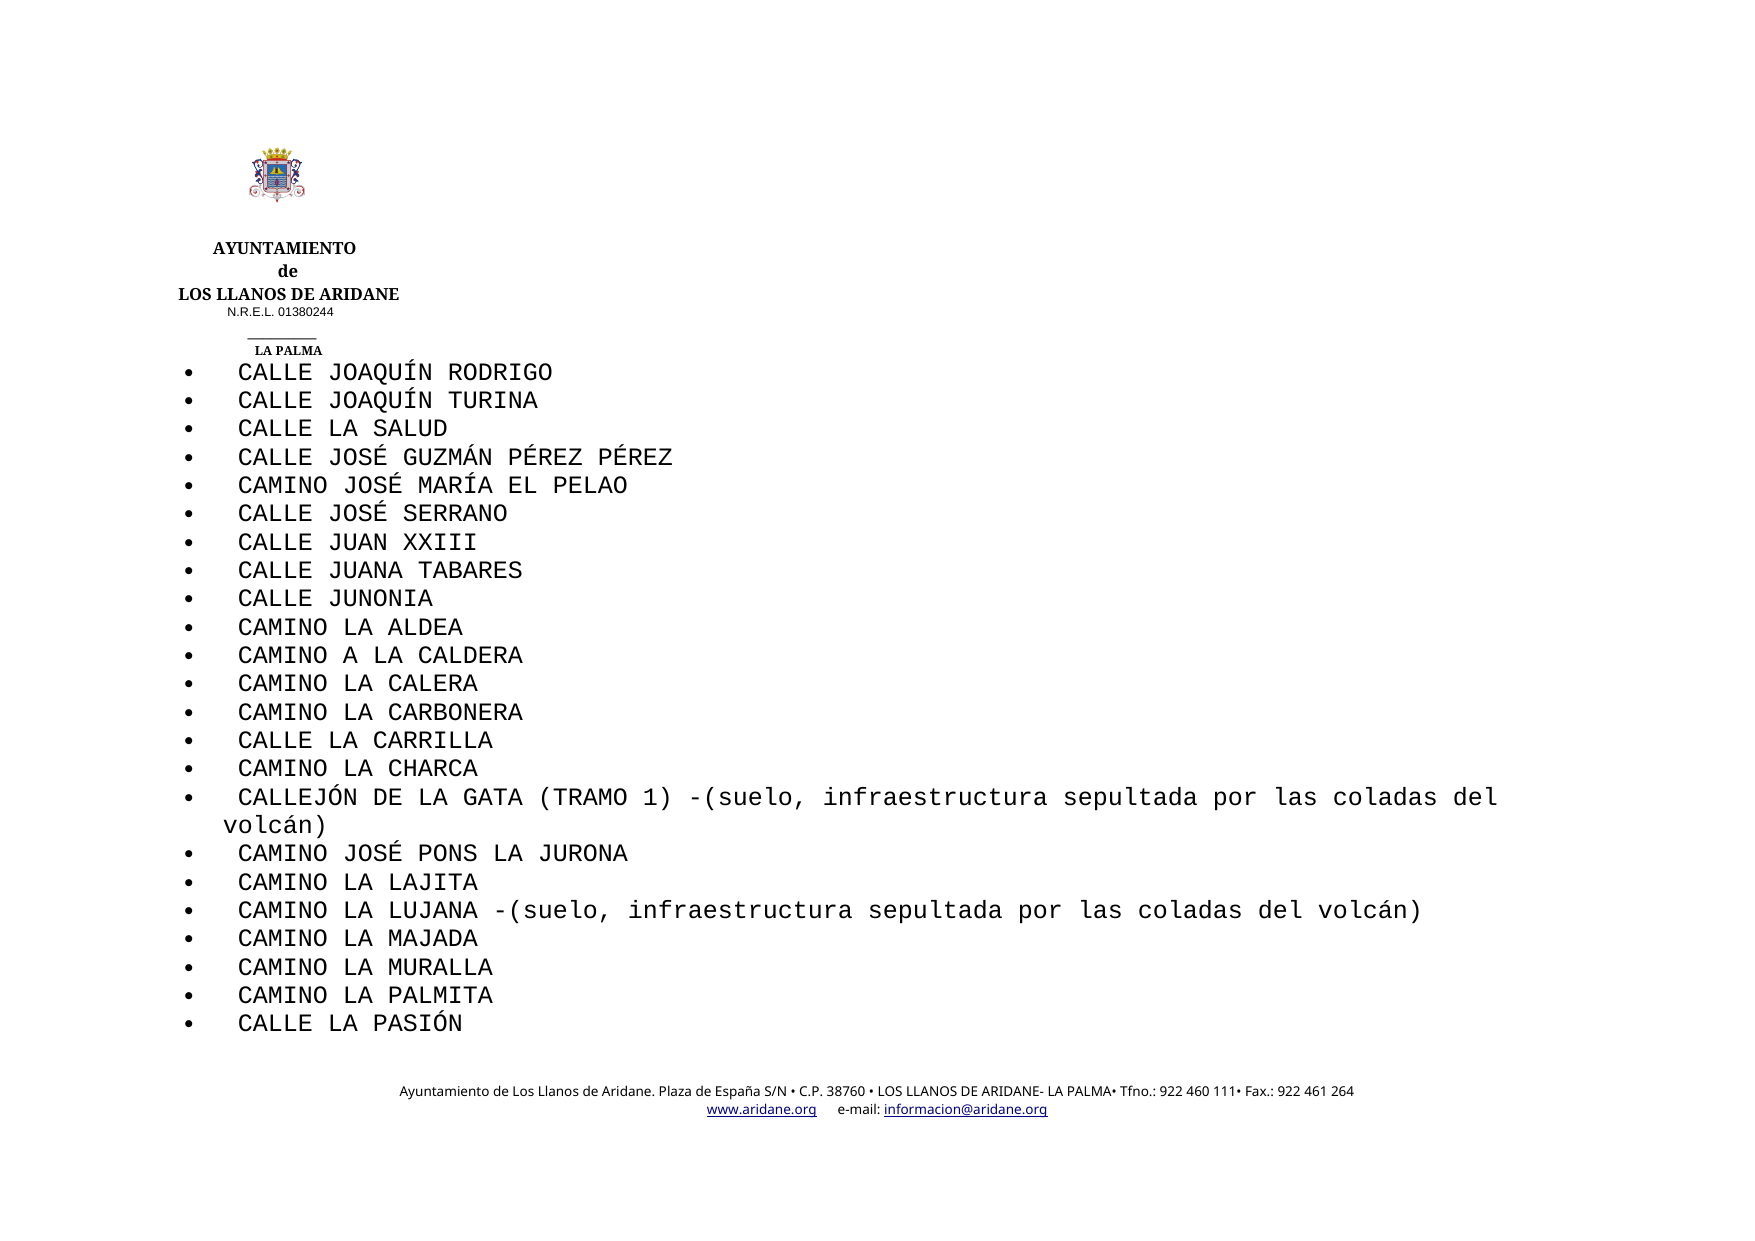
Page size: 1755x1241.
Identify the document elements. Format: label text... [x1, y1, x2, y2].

list CALLE JOAQUÍN TURINA [185, 387, 1607, 416]
list CAMINO LA CALERA [185, 671, 1607, 699]
list CAMINO A LA CALDERA [185, 642, 1607, 671]
list CALLE LA SALUD [185, 416, 1607, 444]
list CALLE JOAQUÍN RODRIGO [185, 359, 1607, 387]
list CAMINO LA PALMITA [185, 982, 1607, 1011]
list CALLE LA CARRILLA [185, 727, 1607, 756]
list CAMINO LA CHARCA [185, 756, 1607, 784]
list CAMINO LA LAJITA [185, 869, 1607, 897]
list CALLE JOSÉ SERRANO [185, 501, 1607, 529]
list CAMINO LA MURALLA [185, 954, 1607, 982]
list CALLE LA PASIÓN [185, 1011, 1607, 1039]
list CAMINO JOSÉ PONS LA JURONA [185, 841, 1607, 869]
list CAMINO JOSÉ MARÍA EL PELAO [185, 472, 1607, 501]
list CALLE JUANA TABARES [185, 557, 1607, 586]
list CAMINO LA MAJADA [185, 926, 1607, 954]
list CAMINO LA LUJANA -(suelo, infraestructura sepultada por las coladas del volcán) [185, 897, 1607, 926]
list CAMINO LA CARBONERA [185, 699, 1607, 727]
list CALLEJÓN DE LA GATA (TRAMO 1) -(suelo, infraestructura sepultada por las coladas del volcán) [185, 784, 1607, 841]
list CAMINO LA ALDEA [185, 614, 1607, 642]
list CALLE JOSÉ GUZMÁN PÉREZ PÉREZ [185, 444, 1607, 472]
list CALLE JUNONIA [185, 586, 1607, 614]
list CALLE JUAN XXIII [185, 529, 1607, 557]
